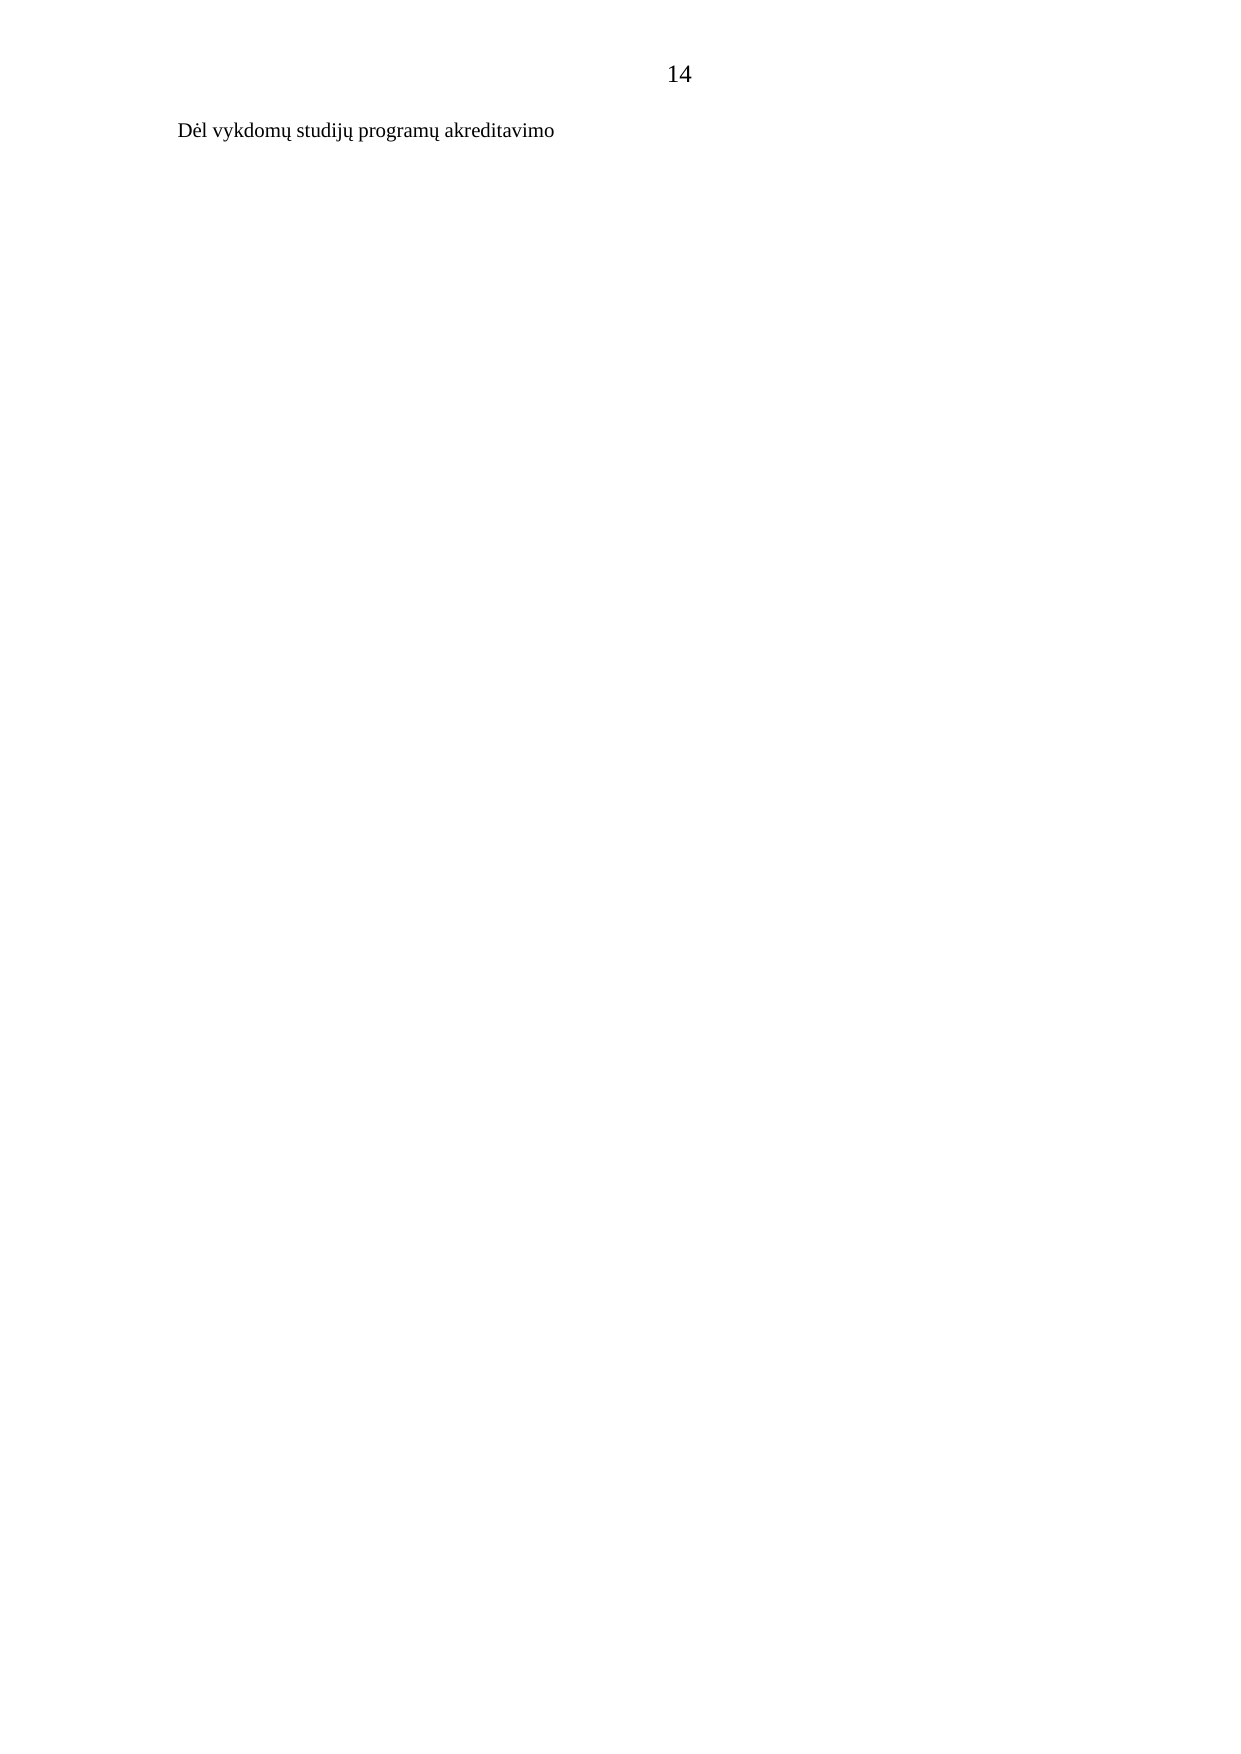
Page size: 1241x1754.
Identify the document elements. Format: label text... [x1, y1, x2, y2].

text Dėl vykdomų studijų programų akreditavimo [177, 118, 1181, 142]
